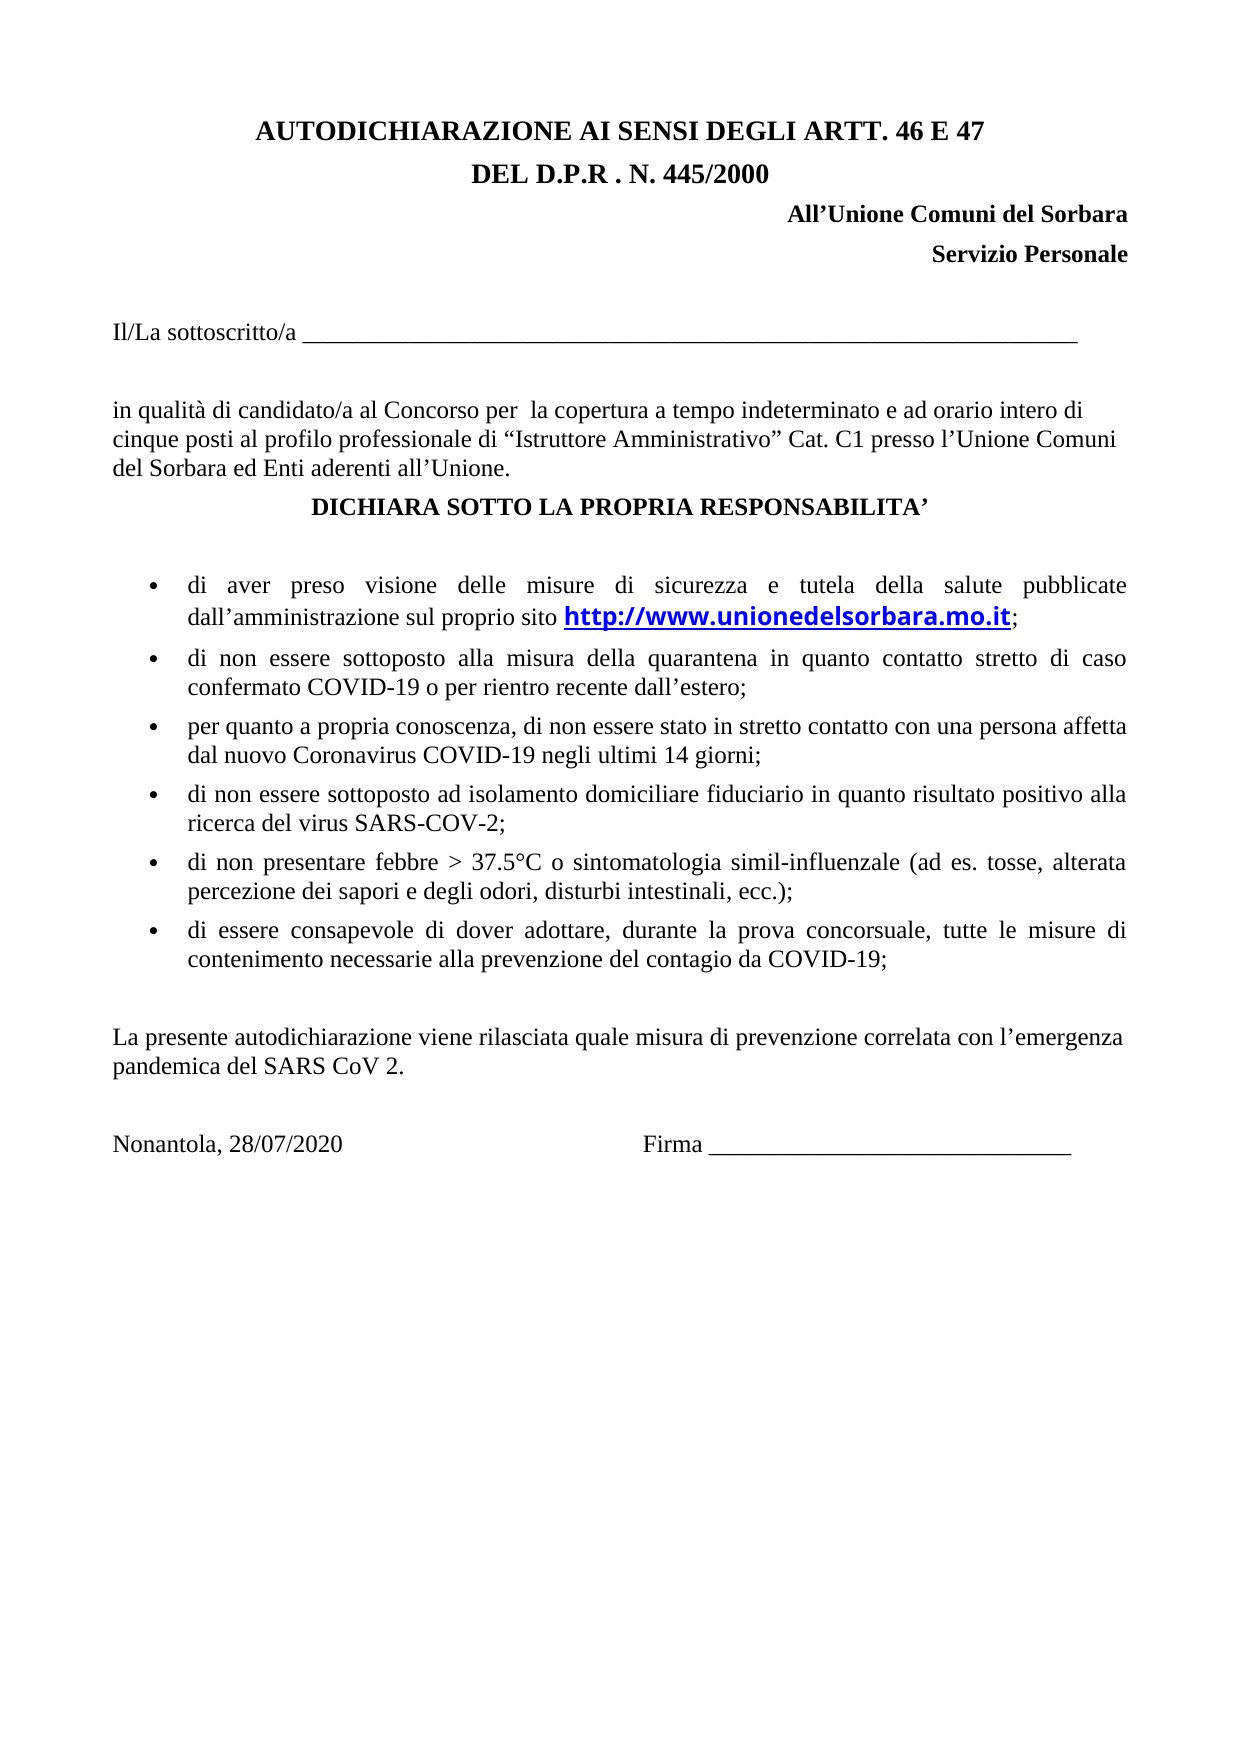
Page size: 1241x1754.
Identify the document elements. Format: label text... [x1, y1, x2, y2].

list di non essere sottoposto alla misura della quarantena in quanto contatto stretto di caso confermato COVID-19 o per rientro recente dall’estero; [150, 643, 1128, 701]
text La presente autodichiarazione viene rilasciata quale misura di prevenzione correlata con l’emergenza pandemica del SARS CoV 2. [112, 1022, 1128, 1080]
list di non presentare febbre > 37.5°C o sintomatologia simil-influenzale (ad es. tosse, alterata percezione dei sapori e degli odori, disturbi intestinali, ecc.); [150, 847, 1128, 905]
text AUTODICHIARAZIONE AI SENSI DEGLI ARTT. 46 E 47 [112, 114, 1128, 146]
text in qualità di candidato/a al Concorso per la copertura a tempo indeterminato e ad orario intero di cinque posti al profilo professionale di “Istruttore Amministrativo” Cat. C1 presso l’Unione Comuni del Sorbara ed Enti aderenti all’Unione. [112, 395, 1128, 482]
text Nonantola, 28/07/2020 Firma _____________________________ [112, 1129, 1128, 1158]
text DEL D.P.R . N. 445/2000 [112, 157, 1128, 189]
list di aver preso visione delle misure di sicurezza e tutela della salute pubblicate dall’amministrazione sul proprio sito http://www.unionedelsorbara.mo.it; [150, 570, 1128, 633]
text DICHIARA SOTTO LA PROPRIA RESPONSABILITA’ [112, 492, 1128, 521]
text Il/La sottoscritto/a ______________________________________________________________ [112, 317, 1128, 346]
list di non essere sottoposto ad isolamento domiciliare fiduciario in quanto risultato positivo alla ricerca del virus SARS-COV-2; [150, 779, 1128, 837]
text All’Unione Comuni del Sorbara [112, 199, 1128, 228]
text Servizio Personale [112, 239, 1128, 267]
list per quanto a propria conoscenza, di non essere stato in stretto contatto con una persona affetta dal nuovo Coronavirus COVID-19 negli ultimi 14 giorni; [150, 711, 1128, 769]
list di essere consapevole di dover adottare, durante la prova concorsuale, tutte le misure di contenimento necessarie alla prevenzione del contagio da COVID-19; [150, 915, 1128, 973]
